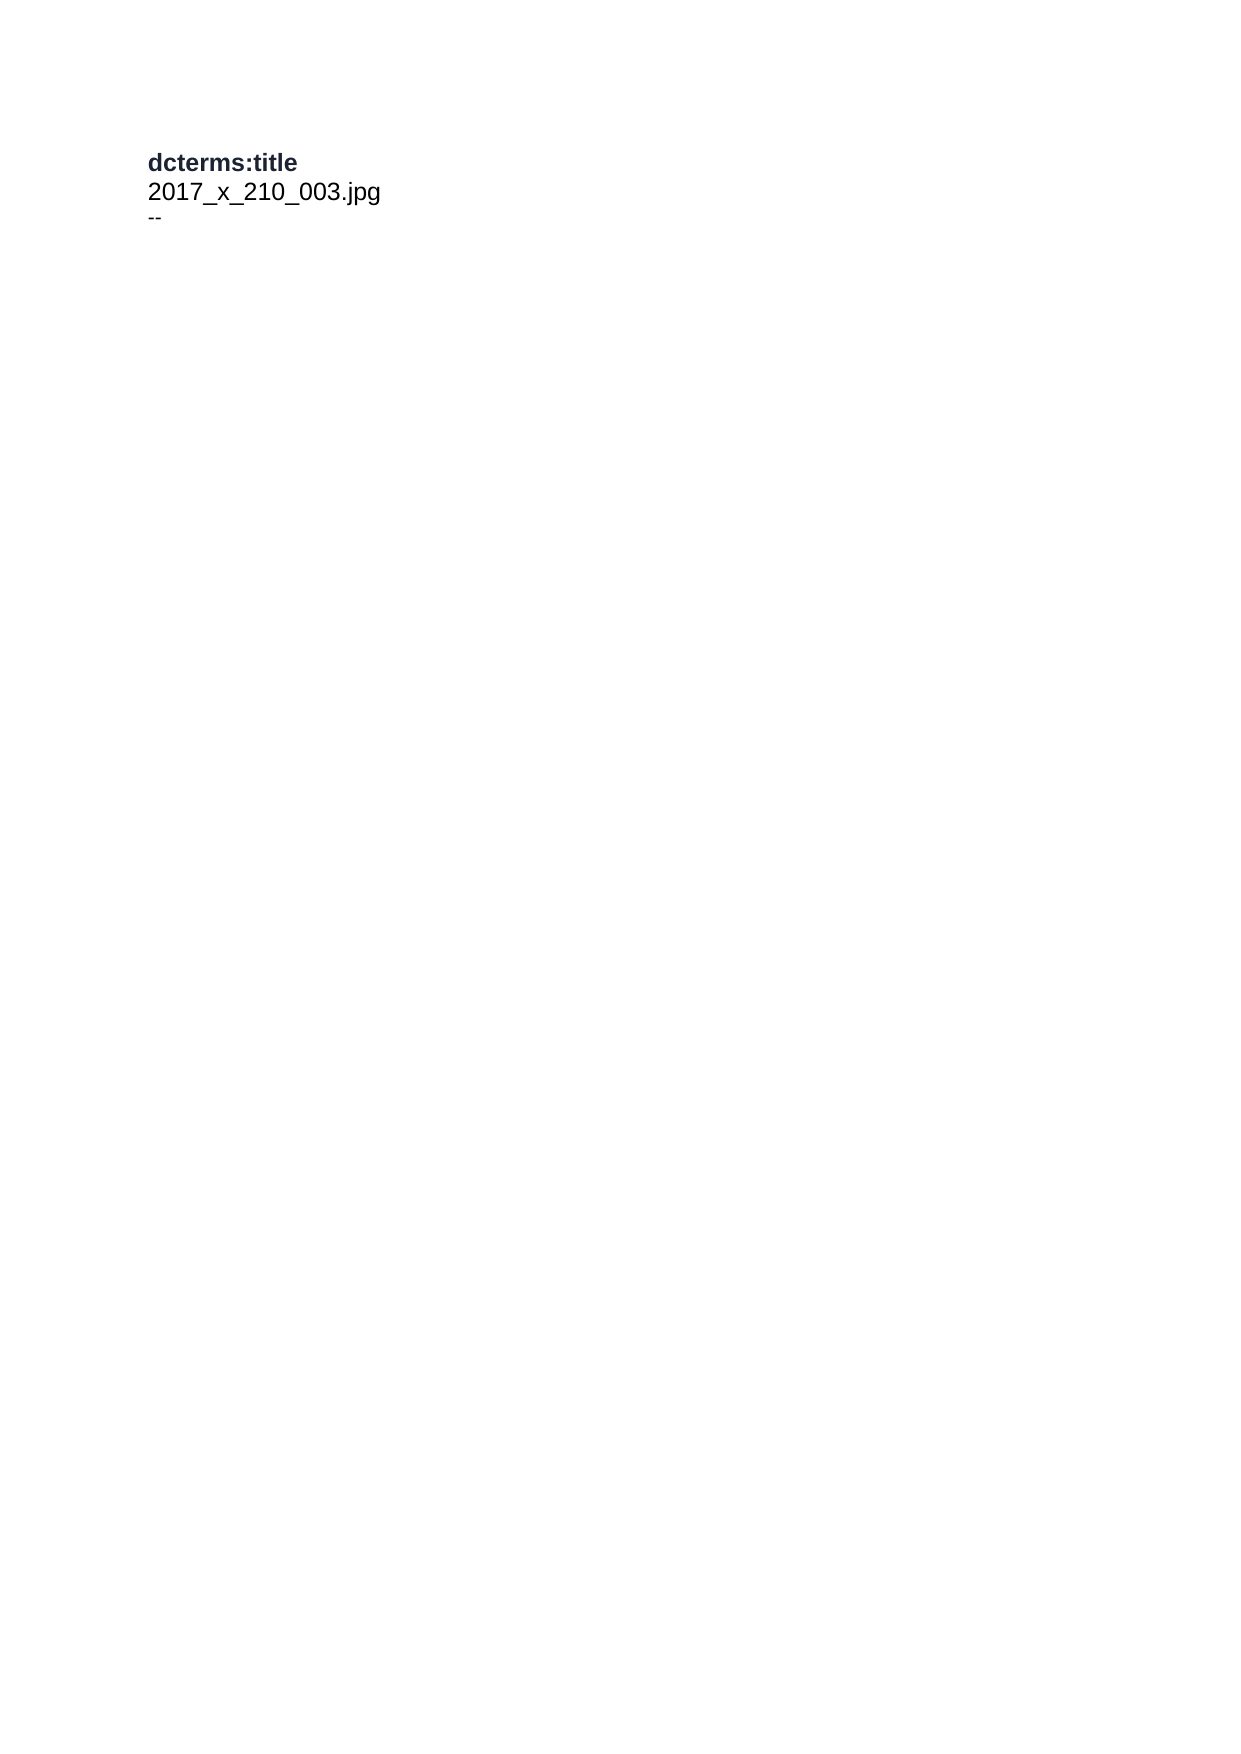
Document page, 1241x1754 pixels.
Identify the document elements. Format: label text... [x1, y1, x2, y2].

text dcterms:title [148, 148, 1092, 176]
text -- [148, 205, 1092, 229]
text 2017_x_210_003.jpg [148, 176, 1092, 205]
